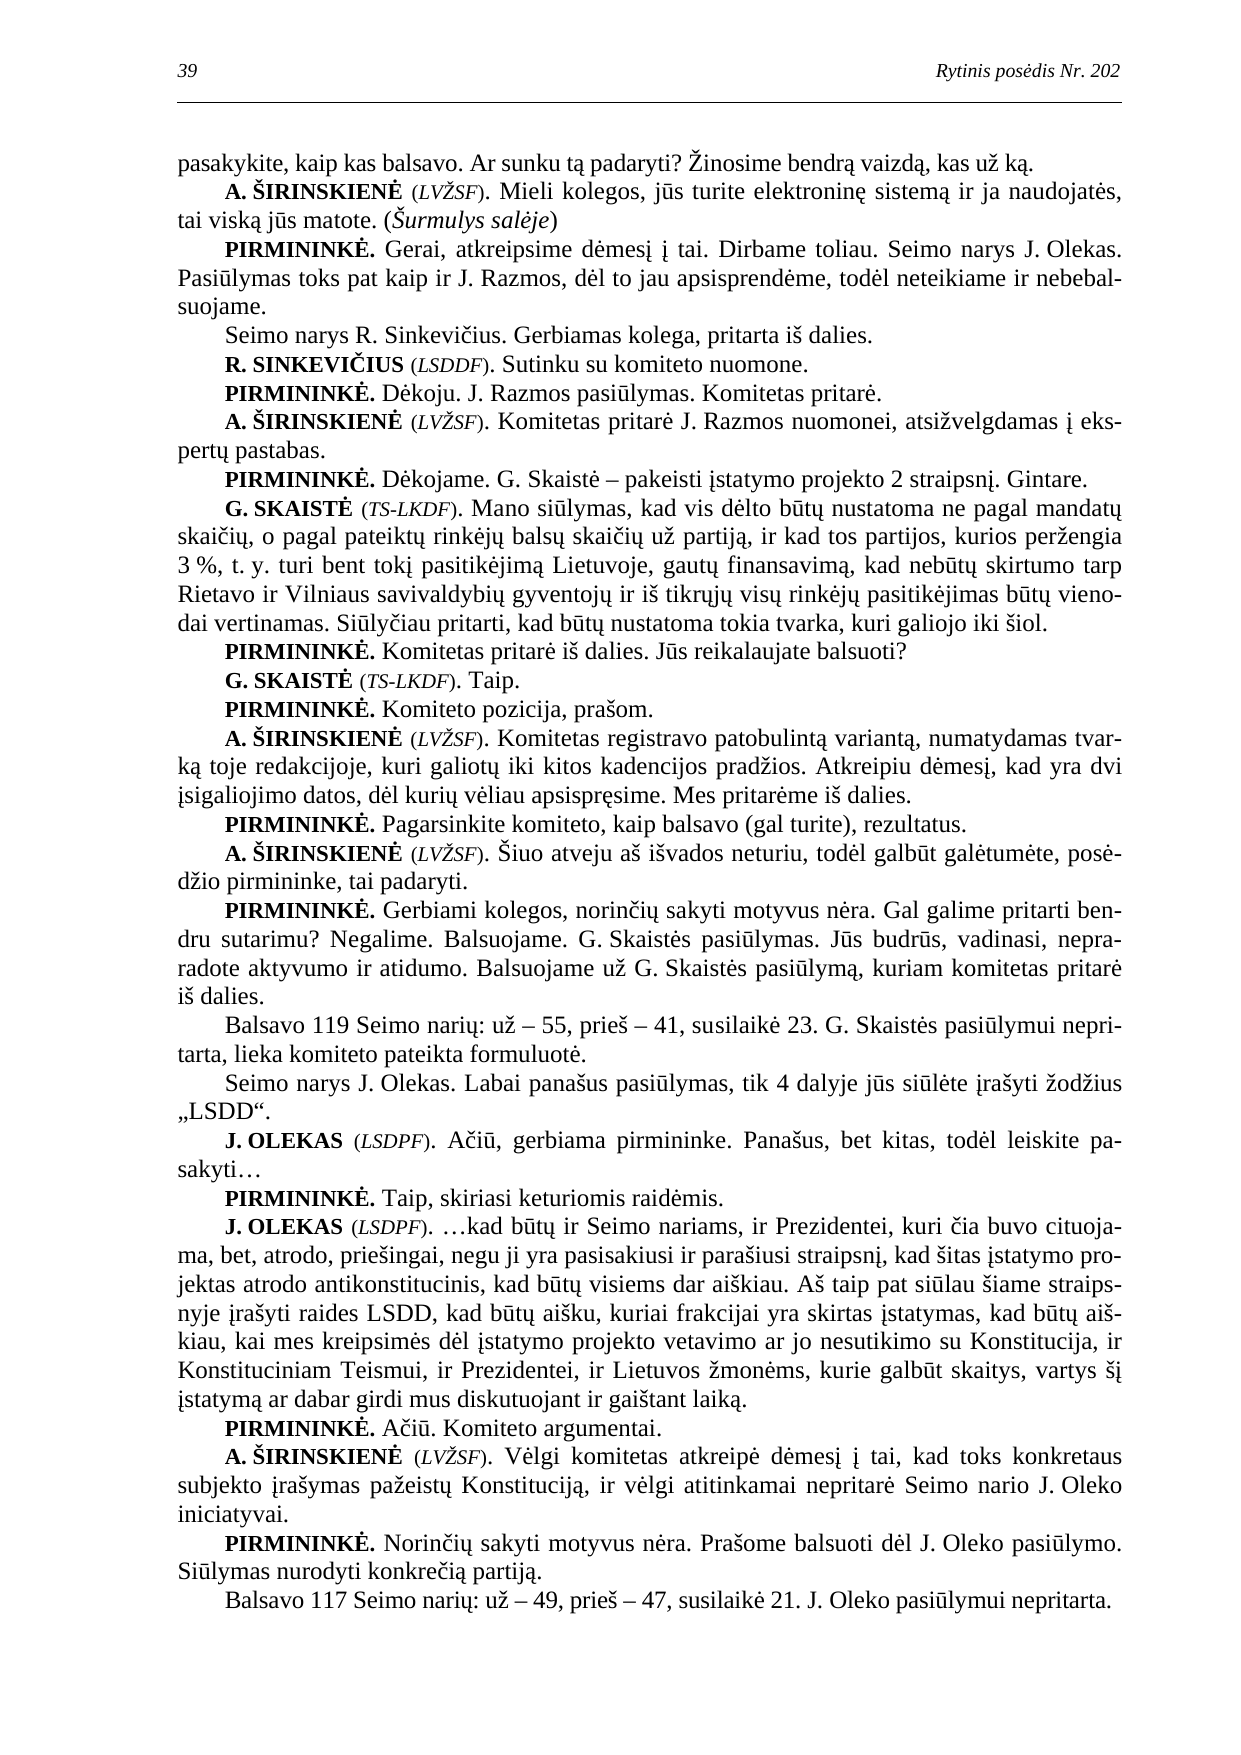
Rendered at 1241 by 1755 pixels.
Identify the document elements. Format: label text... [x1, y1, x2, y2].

text PIRMININKĖ. Ger­bia­mi ko­le­gos, no­rin­čių sa­ky­ti mo­ty­vus nė­ra. Gal ga­li­me pri­tar­ti ben­dru su­ta­ri­mu? Ne­ga­li­me. Bal­suo­ja­me. G. Skais­tės pa­siū­ly­mas. Jūs bud­rūs, va­di­na­si, ne­pra­rado­te ak­ty­vu­mo ir ati­du­mo. Bal­suo­ja­me už G. Skais­tės pa­siū­ly­mą, ku­riam ko­mi­te­tas pri­ta­rė iš da­lies. [177, 895, 1122, 1010]
text A. ŠIRINSKIENĖ (LVŽSF). Ko­mi­te­tas pri­ta­rė J. Raz­mos nuo­mo­nei, at­si­žvelg­da­mas į eks­per­tų pa­sta­bas. [177, 406, 1122, 464]
text PIRMININKĖ. Ge­rai, at­kreip­si­me dė­me­sį į tai. Dir­ba­me to­liau. Sei­mo na­rys J. Ole­kas. Pa­siū­ly­mas toks pat kaip ir J. Raz­mos, dėl to jau ap­si­spren­dė­me, to­dėl ne­tei­kia­me ir ne­be­bal­suo­ja­me. [177, 234, 1122, 320]
text J. OLEKAS (LSDPF). …kad bū­tų ir Sei­mo na­riams, ir Pre­zi­den­tei, ku­ri čia bu­vo ci­tuo­ja­ma, bet, at­ro­do, prie­šin­gai, ne­gu ji yra pa­si­sa­kiu­si ir pa­ra­šiu­si straips­nį, kad ši­tas įsta­ty­mo pro­jek­tas at­ro­do an­ti­kons­ti­tu­ci­nis, kad bū­tų vi­siems dar aiš­kiau. Aš taip pat siū­lau šia­me straips­ny­je įra­šy­ti rai­des LSDD, kad bū­tų aiš­ku, ku­riai frak­ci­jai yra skir­tas įsta­ty­mas, kad bū­tų aiš­kiau, kai mes kreip­si­mės dėl įsta­ty­mo pro­jek­to ve­ta­vi­mo ar jo ne­su­ti­ki­mo su Kon­sti­tu­ci­ja, ir Kon­sti­tu­ci­niam Teis­mui, ir Pre­zi­den­tei, ir Lie­tu­vos žmo­nėms, ku­rie gal­būt skai­tys, var­tys šį įsta­ty­mą ar da­bar gir­di mus dis­ku­tuo­jant ir gaiš­tant lai­ką. [177, 1211, 1122, 1413]
text PIRMININKĖ. Ko­mi­te­to po­zi­ci­ja, pra­šom. [177, 694, 1122, 723]
text A. ŠIRINSKIENĖ (LVŽSF). Ko­mi­te­tas re­gist­ra­vo pa­to­bu­lin­tą va­rian­tą, nu­ma­ty­da­mas tvar­ką to­je re­dak­ci­jo­je, ku­ri ga­lio­tų iki ki­tos ka­den­ci­jos pra­džios. At­krei­piu dė­me­sį, kad yra dvi įsi­ga­lio­ji­mo da­tos, dėl ku­rių vė­liau ap­si­sprę­si­me. Mes pri­ta­rė­me iš da­lies. [177, 723, 1122, 809]
text PIRMININKĖ. Dė­ko­ja­me. G. Skais­tė – pa­keis­ti įsta­ty­mo pro­jek­to 2 straips­nį. Gin­ta­re. [177, 464, 1122, 493]
text G. SKAISTĖ (TS-LKDF). Taip. [177, 665, 1122, 694]
text Sei­mo na­rys R. Sin­ke­vi­čius. Ger­bia­mas ko­le­ga, pri­tar­ta iš da­lies. [177, 320, 1122, 349]
text PIRMININKĖ. Taip, ski­ria­si ke­tu­rio­mis rai­dė­mis. [177, 1183, 1122, 1211]
text Bal­sa­vo 117 Sei­mo na­rių: už – 49, prieš – 47, su­si­lai­kė 21. J. Ole­ko pa­siū­ly­mui ne­pri­tar­ta. [177, 1585, 1122, 1614]
text A. ŠIRINSKIENĖ (LVŽSF). Mie­li ko­le­gos, jūs tu­ri­te elek­tro­ni­nę sis­te­mą ir ja nau­do­ja­tės, tai vis­ką jūs ma­to­te. (Šur­mu­lys sa­lė­je) [177, 176, 1122, 234]
text PIRMININKĖ. Ko­mi­te­tas pri­ta­rė iš da­lies. Jūs rei­ka­lau­ja­te bal­suo­ti? [177, 636, 1122, 665]
text R. SINKEVIČIUS (LSDDF). Su­tin­ku su ko­mi­te­to nuo­mo­ne. [177, 349, 1122, 378]
text A. ŠIRINSKIENĖ (LVŽSF). Šiuo at­ve­ju aš iš­va­dos ne­tu­riu, to­dėl gal­būt ga­lė­tu­mė­te, po­sė­džio pir­mi­nin­ke, tai pa­da­ry­ti. [177, 838, 1122, 895]
text Bal­sa­vo 119 Sei­mo na­rių: už – 55, prieš – 41, su­si­lai­kė 23. G. Skais­tės pa­siū­ly­mui ne­pri­tar­ta, lie­ka ko­mi­te­to pa­teik­ta for­mu­luo­tė. [177, 1010, 1122, 1068]
text PIRMININKĖ. No­rin­čių sa­ky­ti mo­ty­vus nė­ra. Pra­šo­me bal­suo­ti dėl J. Ole­ko pa­siū­ly­mo. Siū­ly­mas nu­ro­dy­ti kon­kre­čią par­ti­ją. [177, 1528, 1122, 1585]
text J. OLEKAS (LSDPF). Ačiū, ger­bia­ma pir­mi­nin­ke. Pa­na­šus, bet ki­tas, to­dėl leis­ki­te pa­saky­ti… [177, 1125, 1122, 1183]
text PIRMININKĖ. Dė­ko­ju. J. Raz­mos pa­siū­ly­mas. Ko­mi­te­tas pri­ta­rė. [177, 378, 1122, 406]
text PIRMININKĖ. Pa­gar­sin­ki­te ko­mi­te­to, kaip bal­sa­vo (gal tu­ri­te), re­zul­ta­tus. [177, 809, 1122, 838]
text Sei­mo na­rys J. Ole­kas. La­bai pa­na­šus pa­siū­ly­mas, tik 4 da­ly­je jūs siū­lė­te įra­šy­ti žo­džius „LSDD“. [177, 1068, 1122, 1125]
text pa­sa­ky­ki­te, kaip kas bal­sa­vo. Ar sun­ku tą pa­da­ry­ti? Ži­no­si­me ben­drą vaiz­dą, kas už ką. [177, 148, 1122, 176]
text G. SKAISTĖ (TS-LKDF). Ma­no siū­ly­mas, kad vis dėl­to bū­tų nu­sta­to­ma ne pa­gal man­da­tų skai­čių, o pa­gal pa­teik­tų rin­kė­jų bal­sų skai­čių už par­ti­ją, ir kad tos par­ti­jos, ku­rios per­žen­gia 3 %, t. y. tu­ri bent to­kį pa­si­ti­kė­ji­mą Lie­tu­vo­je, gau­tų fi­nan­sa­vi­mą, kad ne­bū­tų skir­tu­mo tarp Rie­ta­vo ir Vil­niaus sa­vi­val­dy­bių gy­ven­to­jų ir iš tik­rų­jų vi­sų rin­kė­jų pa­si­ti­kė­ji­mas bū­tų vie­no­dai ver­ti­na­mas. Siū­ly­čiau pri­tar­ti, kad bū­tų nu­sta­to­ma to­kia tvar­ka, ku­ri ga­lio­jo iki šiol. [177, 493, 1122, 636]
text PIRMININKĖ. Ačiū. Ko­mi­te­to ar­gu­men­tai. [177, 1413, 1122, 1441]
text A. ŠIRINSKIENĖ (LVŽSF). Vėl­gi ko­mi­te­tas at­krei­pė dė­me­sį į tai, kad toks kon­kre­taus sub­jek­to įra­šy­mas pa­žeis­tų Kon­sti­tu­ci­ją, ir vėl­gi ati­tin­ka­mai ne­pri­ta­rė Sei­mo na­rio J. Ole­ko ini­cia­ty­vai. [177, 1441, 1122, 1528]
